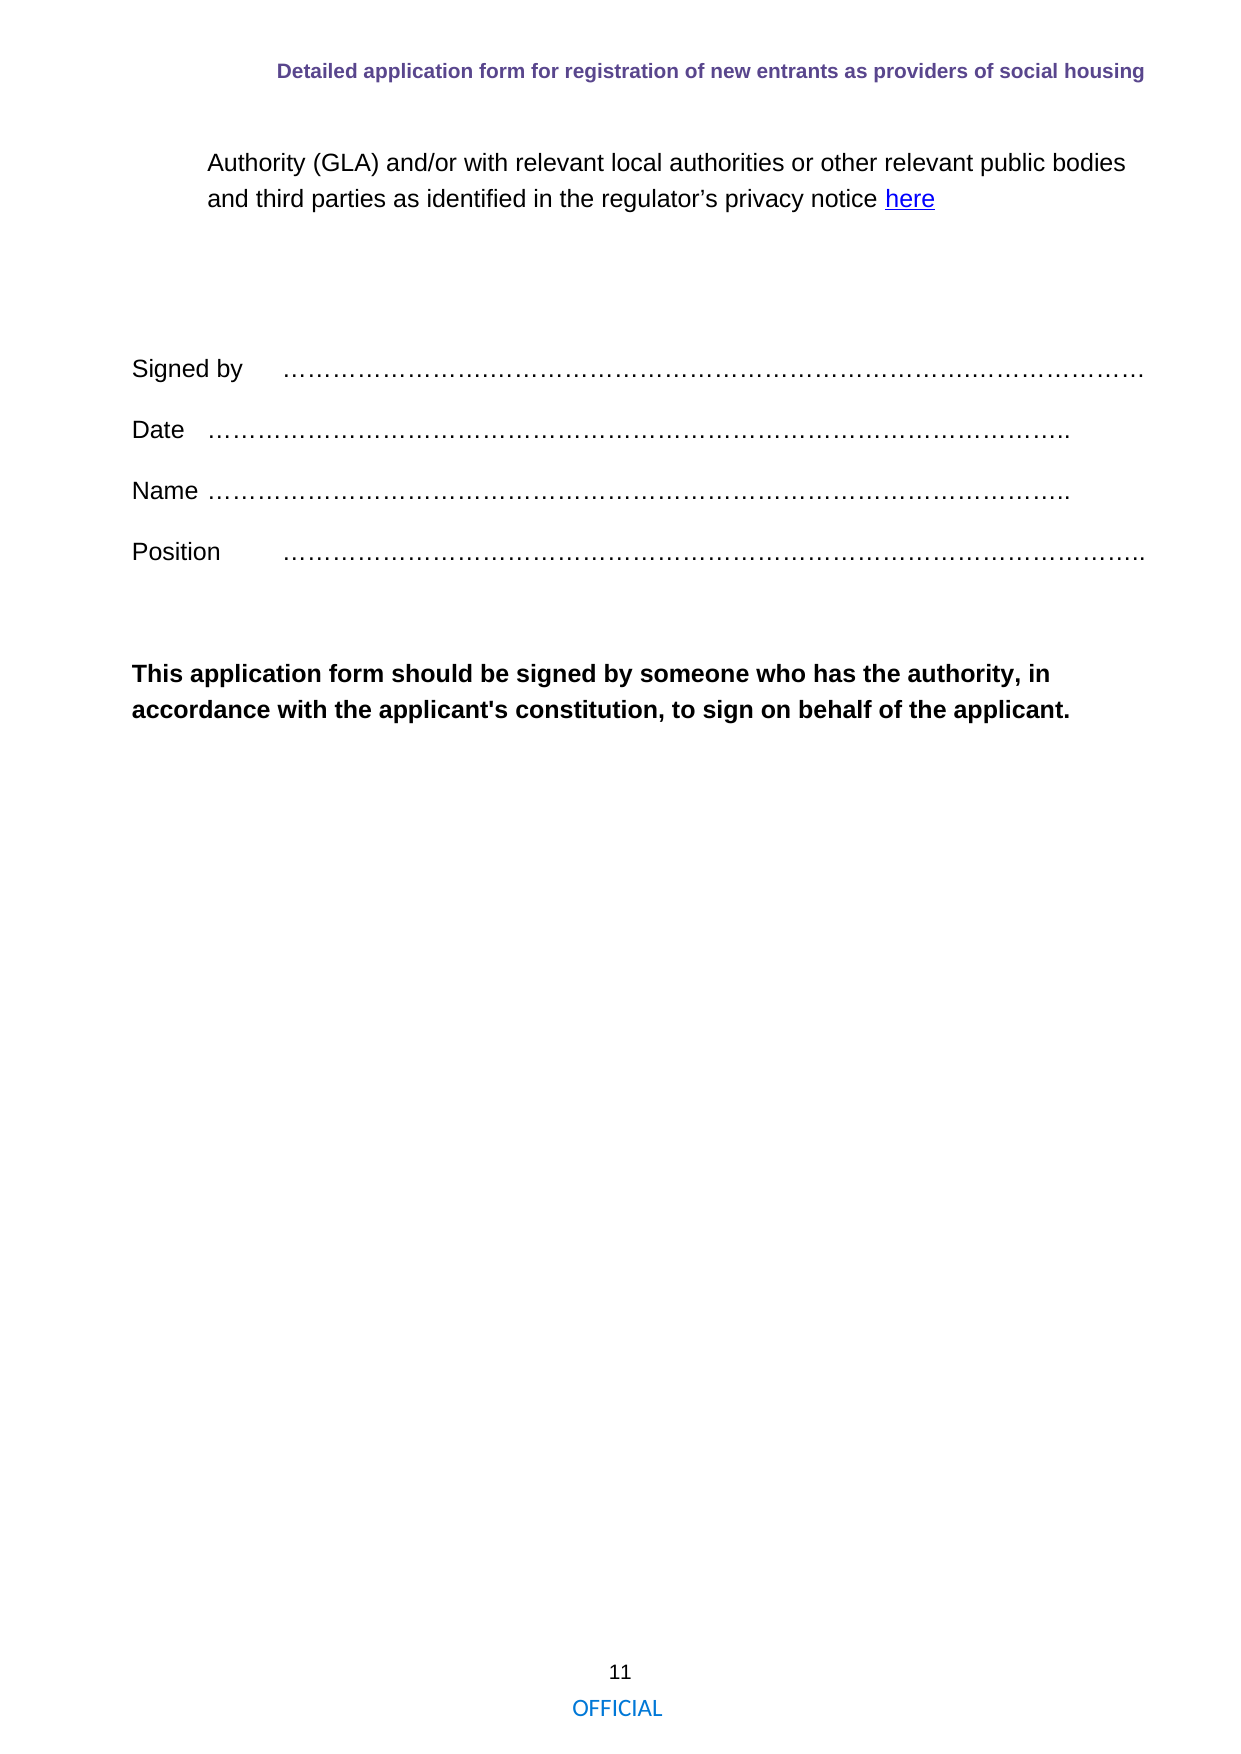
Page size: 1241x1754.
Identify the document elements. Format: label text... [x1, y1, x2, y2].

text Date ………………………………………………………………………………………….. [132, 415, 1146, 444]
text This application form should be signed by someone who has the authority, in accordance with the applicant's constitution, to sign on behalf of the applicant. [132, 659, 1146, 724]
text Position ………………………………………………………………………………………….. [132, 537, 1146, 566]
text Name ………………………………………………………………………………………….. [132, 476, 1146, 505]
list Authority (GLA) and/or with relevant local authorities or other relevant public bodies and third parties as identified in the regulator’s privacy notice here [169, 148, 1146, 212]
text Signed by …………………….………………………………………………….………………… [132, 354, 1146, 383]
